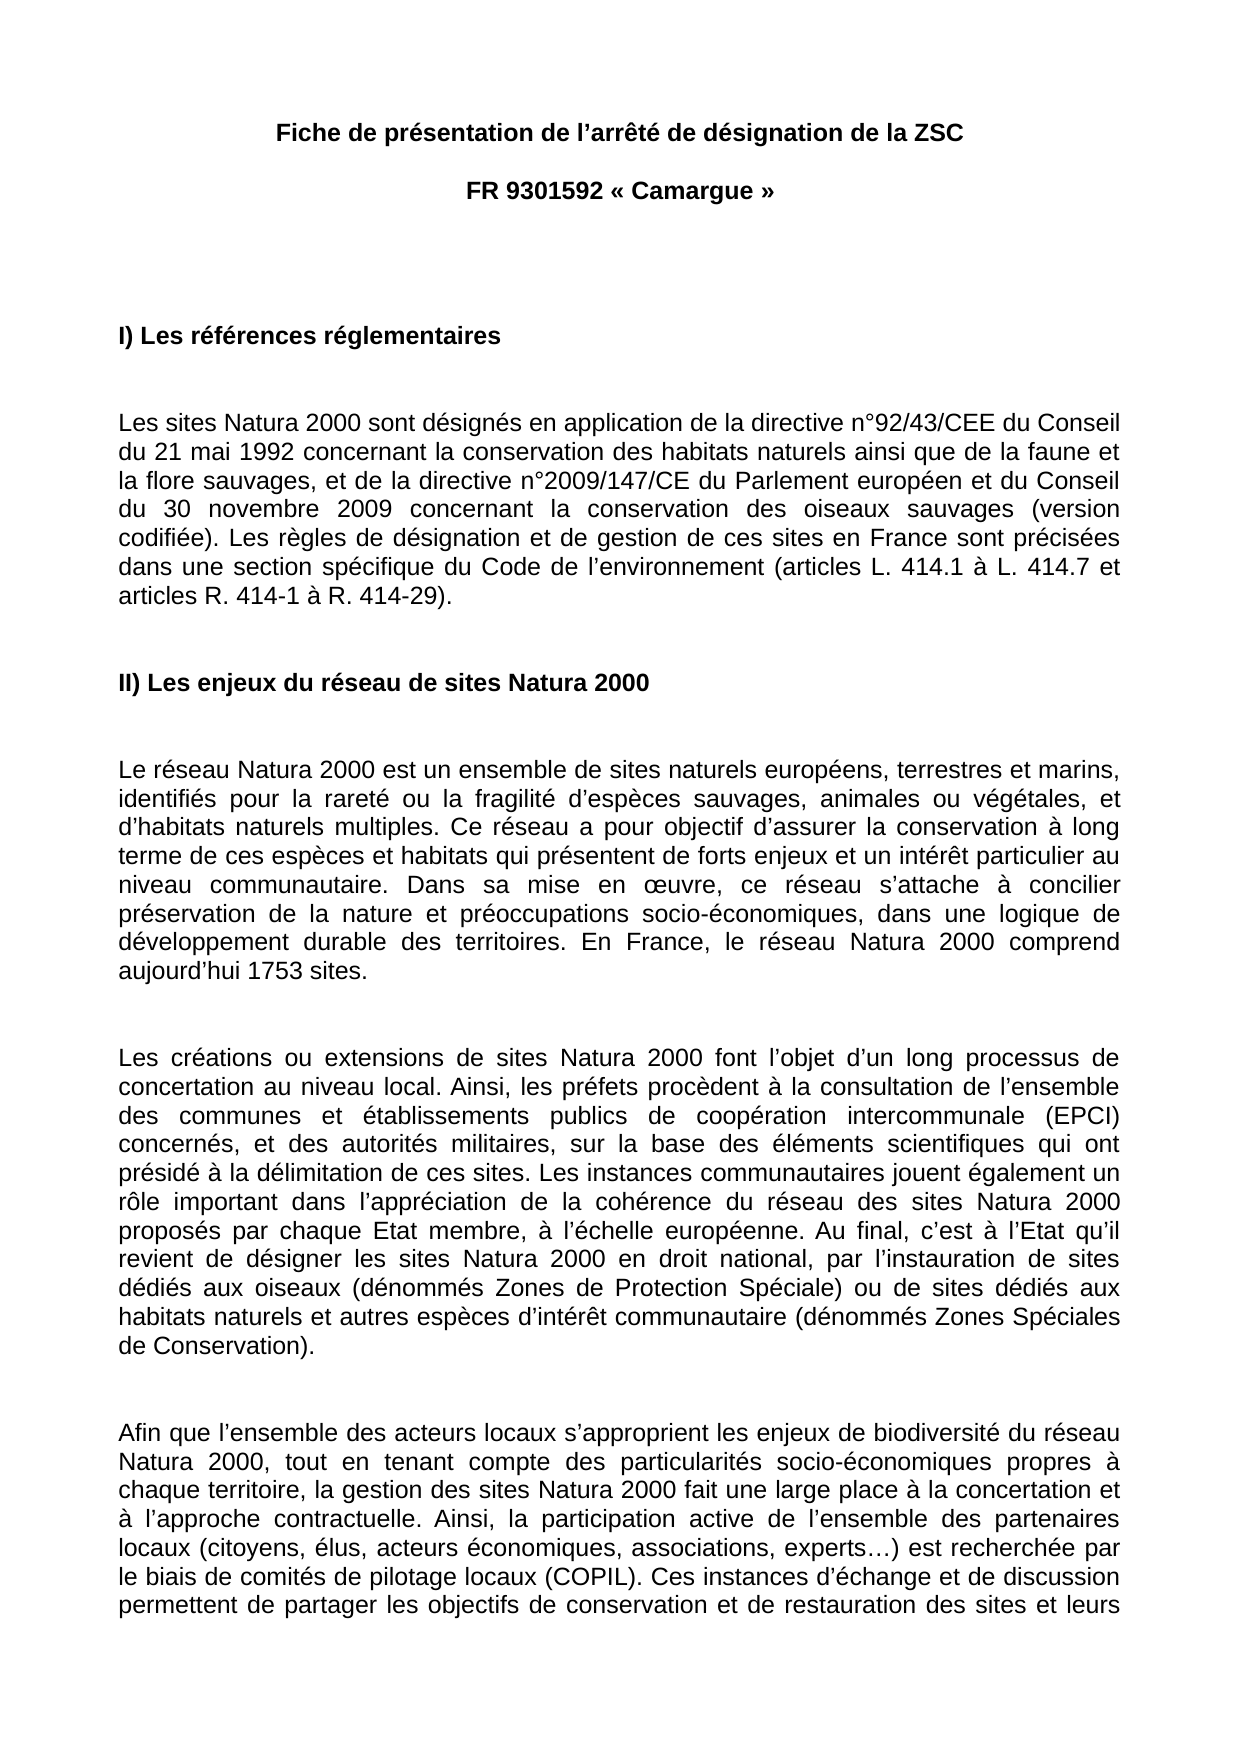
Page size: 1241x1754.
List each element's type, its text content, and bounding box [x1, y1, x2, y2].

text FR 9301592 « Camargue » [118, 176, 1122, 205]
text Fiche de présentation de l’arrêté de désignation de la ZSC [118, 118, 1122, 147]
text II) Les enjeux du réseau de sites Natura 2000 [118, 668, 1122, 696]
text Le réseau Natura 2000 est un ensemble de sites naturels européens, terrestres et marins, identifiés pour la rareté ou la fragilité d’espèces sauvages, animales ou végétales, et d’habitats naturels multiples. Ce réseau a pour objectif d’assurer la conservation à long terme de ces espèces et habitats qui présentent de forts enjeux et un intérêt particulier au niveau communautaire. Dans sa mise en œuvre, ce réseau s’attache à concilier préservation de la nature et préoccupations socio-économiques, dans une logique de développement durable des territoires. En France, le réseau Natura 2000 comprend aujourd’hui 1753 sites. [118, 755, 1122, 985]
text Afin que l’ensemble des acteurs locaux s’approprient les enjeux de biodiversité du réseau Natura 2000, tout en tenant compte des particularités socio-économiques propres à chaque territoire, la gestion des sites Natura 2000 fait une large place à la concertation et à l’approche contractuelle. Ainsi, la participation active de l’ensemble des partenaires locaux (citoyens, élus, acteurs économiques, associations, experts…) est recherchée par le biais de comités de pilotage locaux (COPIL). Ces instances d’échange et de discussion permettent de partager les objectifs de conservation et de restauration des sites et leurs [118, 1418, 1122, 1619]
text I) Les références réglementaires [118, 321, 1122, 350]
text Les sites Natura 2000 sont désignés en application de la directive n°92/43/CEE du Conseil du 21 mai 1992 concernant la conservation des habitats naturels ainsi que de la faune et la flore sauvages, et de la directive n°2009/147/CE du Parlement européen et du Conseil du 30 novembre 2009 concernant la conservation des oiseaux sauvages (version codifiée). Les règles de désignation et de gestion de ces sites en France sont précisées dans une section spécifique du Code de l’environnement (articles L. 414.1 à L. 414.7 et articles R. 414-1 à R. 414-29). [118, 408, 1122, 609]
text Les créations ou extensions de sites Natura 2000 font l’objet d’un long processus de concertation au niveau local. Ainsi, les préfets procèdent à la consultation de l’ensemble des communes et établissements publics de coopération intercommunale (EPCI) concernés, et des autorités militaires, sur la base des éléments scientifiques qui ont présidé à la délimitation de ces sites. Les instances communautaires jouent également un rôle important dans l’appréciation de la cohérence du réseau des sites Natura 2000 proposés par chaque Etat membre, à l’échelle européenne. Au final, c’est à l’Etat qu’il revient de désigner les sites Natura 2000 en droit national, par l’instauration de sites dédiés aux oiseaux (dénommés Zones de Protection Spéciale) ou de sites dédiés aux habitats naturels et autres espèces d’intérêt communautaire (dénommés Zones Spéciales de Conservation). [118, 1043, 1122, 1359]
